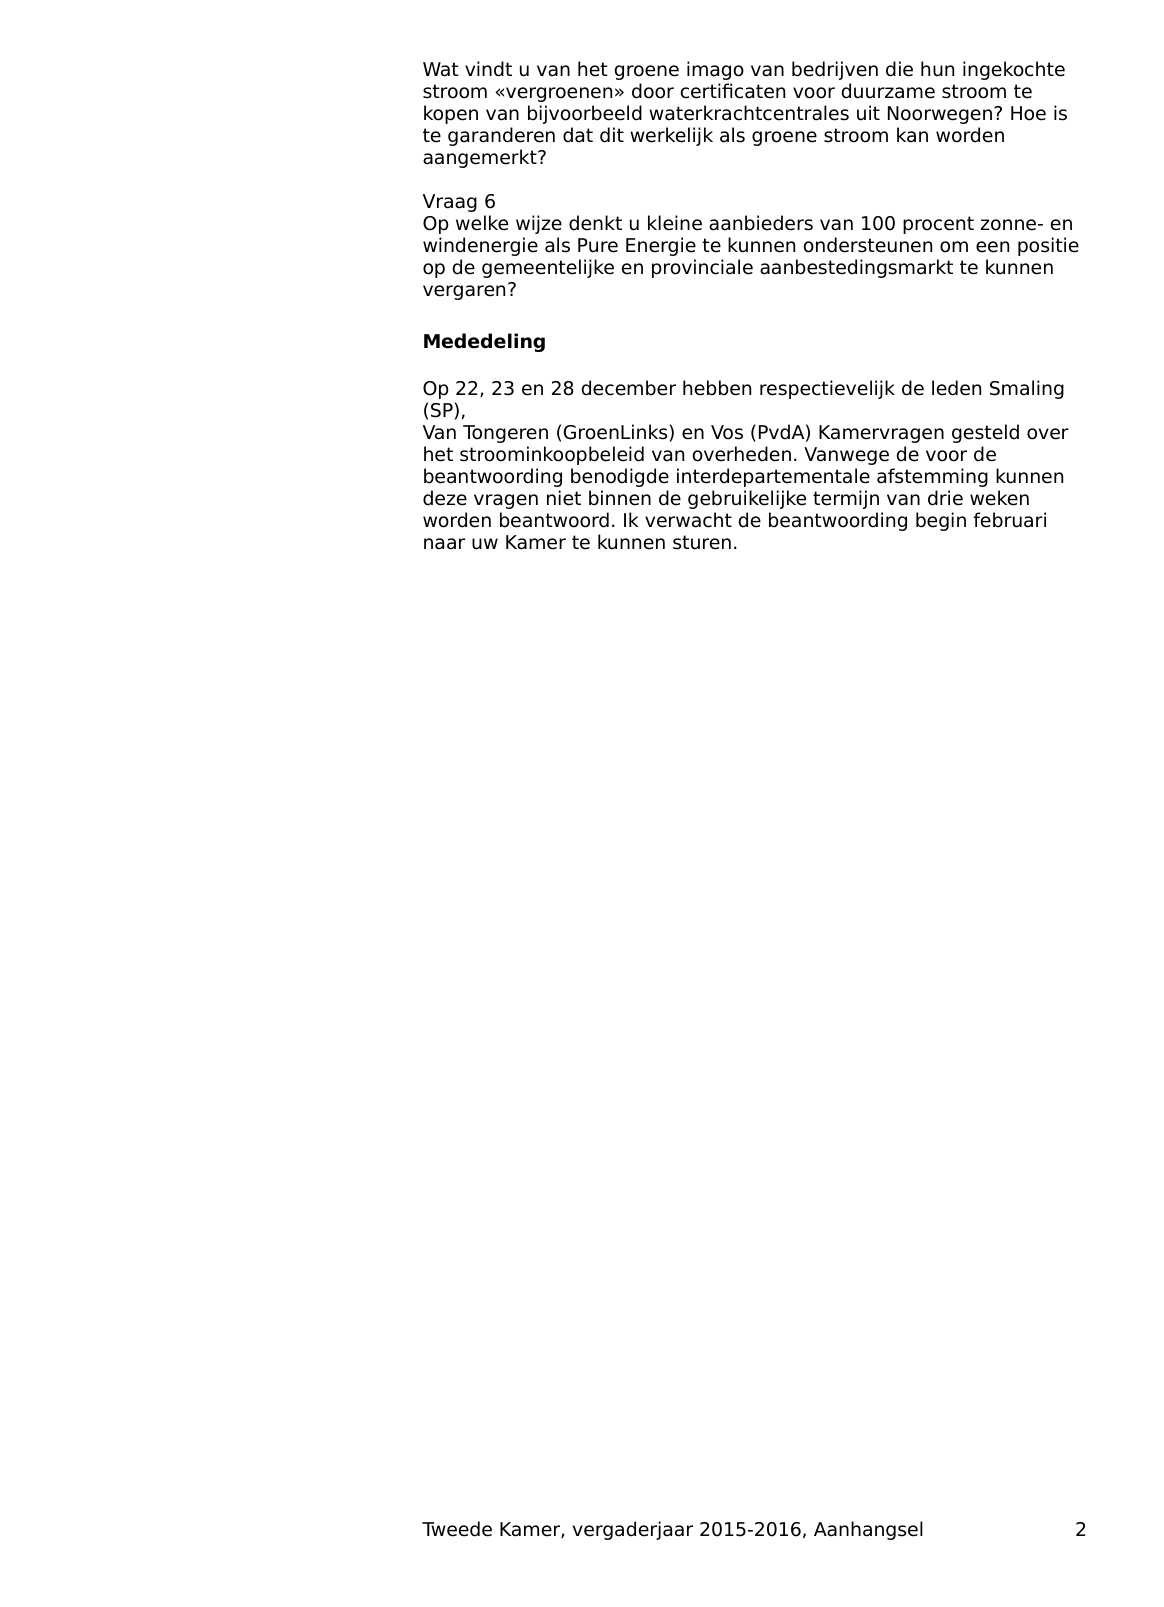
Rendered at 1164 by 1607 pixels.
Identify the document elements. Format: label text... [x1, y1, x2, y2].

text Op 22, 23 en 28 december hebben respectievelijk de leden Smaling (SP), [422, 378, 1087, 422]
subtitle Mededeling [422, 331, 1087, 353]
text Van Tongeren (GroenLinks) en Vos (PvdA) Kamervragen gesteld over het stroominkoopbeleid van overheden. Vanwege de voor de beantwoording benodigde interdepartementale afstemming kunnen deze vragen niet binnen de gebruikelijke termijn van drie weken worden beantwoord. Ik verwacht de beantwoording begin februari naar uw Kamer te kunnen sturen. [422, 422, 1087, 554]
text Vraag 6 [422, 191, 1087, 213]
text Wat vindt u van het groene imago van bedrijven die hun ingekochte stroom «vergroenen» door certificaten voor duurzame stroom te kopen van bijvoorbeeld waterkrachtcentrales uit Noorwegen? Hoe is te garanderen dat dit werkelijk als groene stroom kan worden aangemerkt? [422, 59, 1087, 169]
text Op welke wijze denkt u kleine aanbieders van 100 procent zonne- en windenergie als Pure Energie te kunnen ondersteunen om een positie op de gemeentelijke en provinciale aanbestedingsmarkt te kunnen vergaren? [422, 213, 1087, 301]
